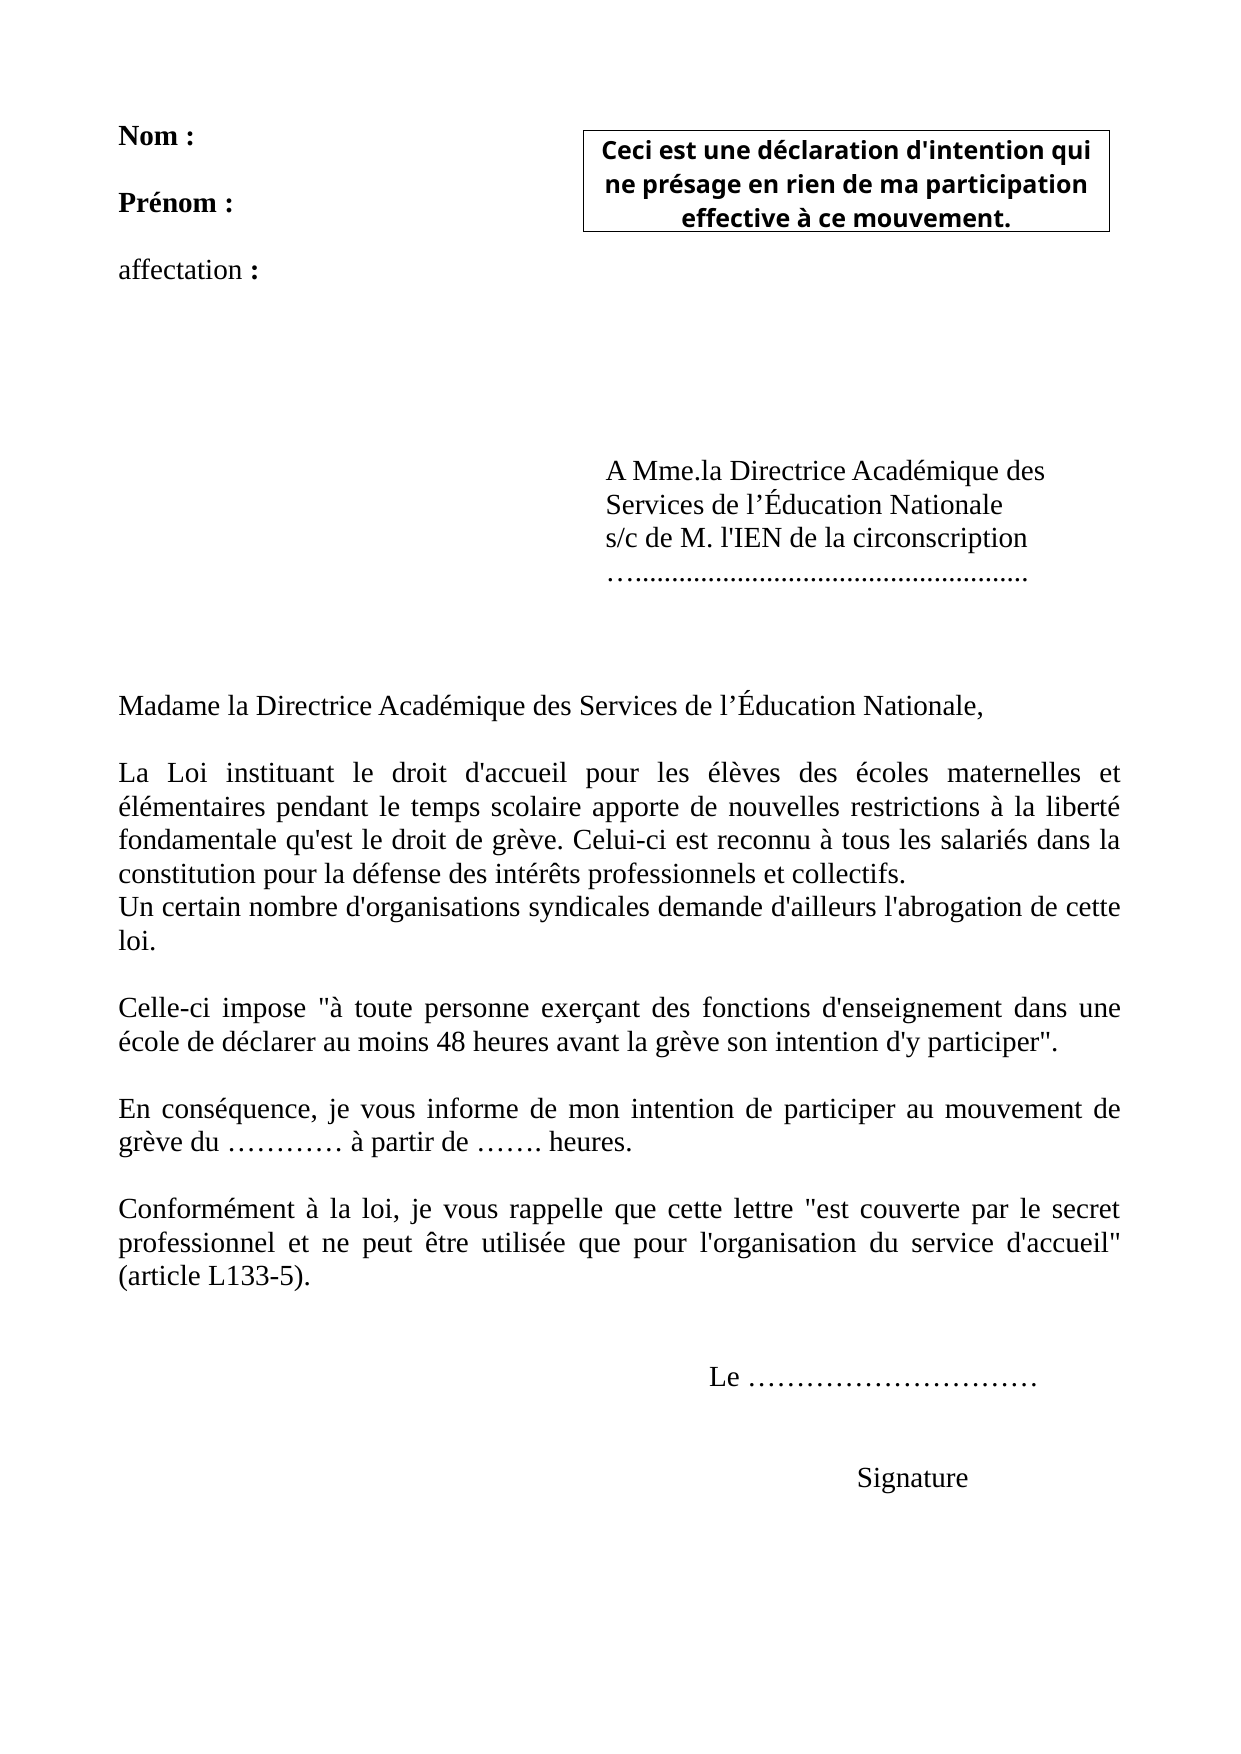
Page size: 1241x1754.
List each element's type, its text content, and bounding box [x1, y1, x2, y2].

text s/c de M. l'IEN de la circonscription …...................................................... [605, 521, 1122, 588]
text Celle-ci impose "à toute personne exerçant des fonctions d'enseignement dans une école de déclarer au moins 48 heures avant la grève son intention d'y participer". [118, 990, 1122, 1057]
text Signature [118, 1460, 1122, 1493]
text Le ………………………… [118, 1359, 1122, 1393]
text En conséquence, je vous informe de mon intention de participer au mouvement de grève du ………… à partir de ……. heures. [118, 1091, 1122, 1158]
text [1110, 185, 1122, 219]
text Madame la Directrice Académique des Services de l’Éducation Nationale, [118, 688, 1122, 722]
text Prénom : [118, 185, 583, 219]
text Nom : [118, 118, 1122, 152]
text Conformément à la loi, je vous rappelle que cette lettre "est couverte par le secret professionnel et ne peut être utilisée que pour l'organisation du service d'accueil" (article L133-5). [118, 1191, 1122, 1292]
text Ceci est une déclaration d'intention qui ne présage en rien de ma participation effective à ce mouvement. [586, 133, 1106, 228]
text Un certain nombre d'organisations syndicales demande d'ailleurs l'abrogation de cette loi. [118, 889, 1122, 957]
text La Loi instituant le droit d'accueil pour les élèves des écoles maternelles et élémentaires pendant le temps scolaire apporte de nouvelles restrictions à la liberté fondamentale qu'est le droit de grève. Celui-ci est reconnu à tous les salariés dans la constitution pour la défense des intérêts professionnels et collectifs. [118, 755, 1122, 889]
text affectation : [118, 252, 1122, 286]
text A Mme.la Directrice Académique des Services de l’Éducation Nationale [605, 453, 1122, 521]
